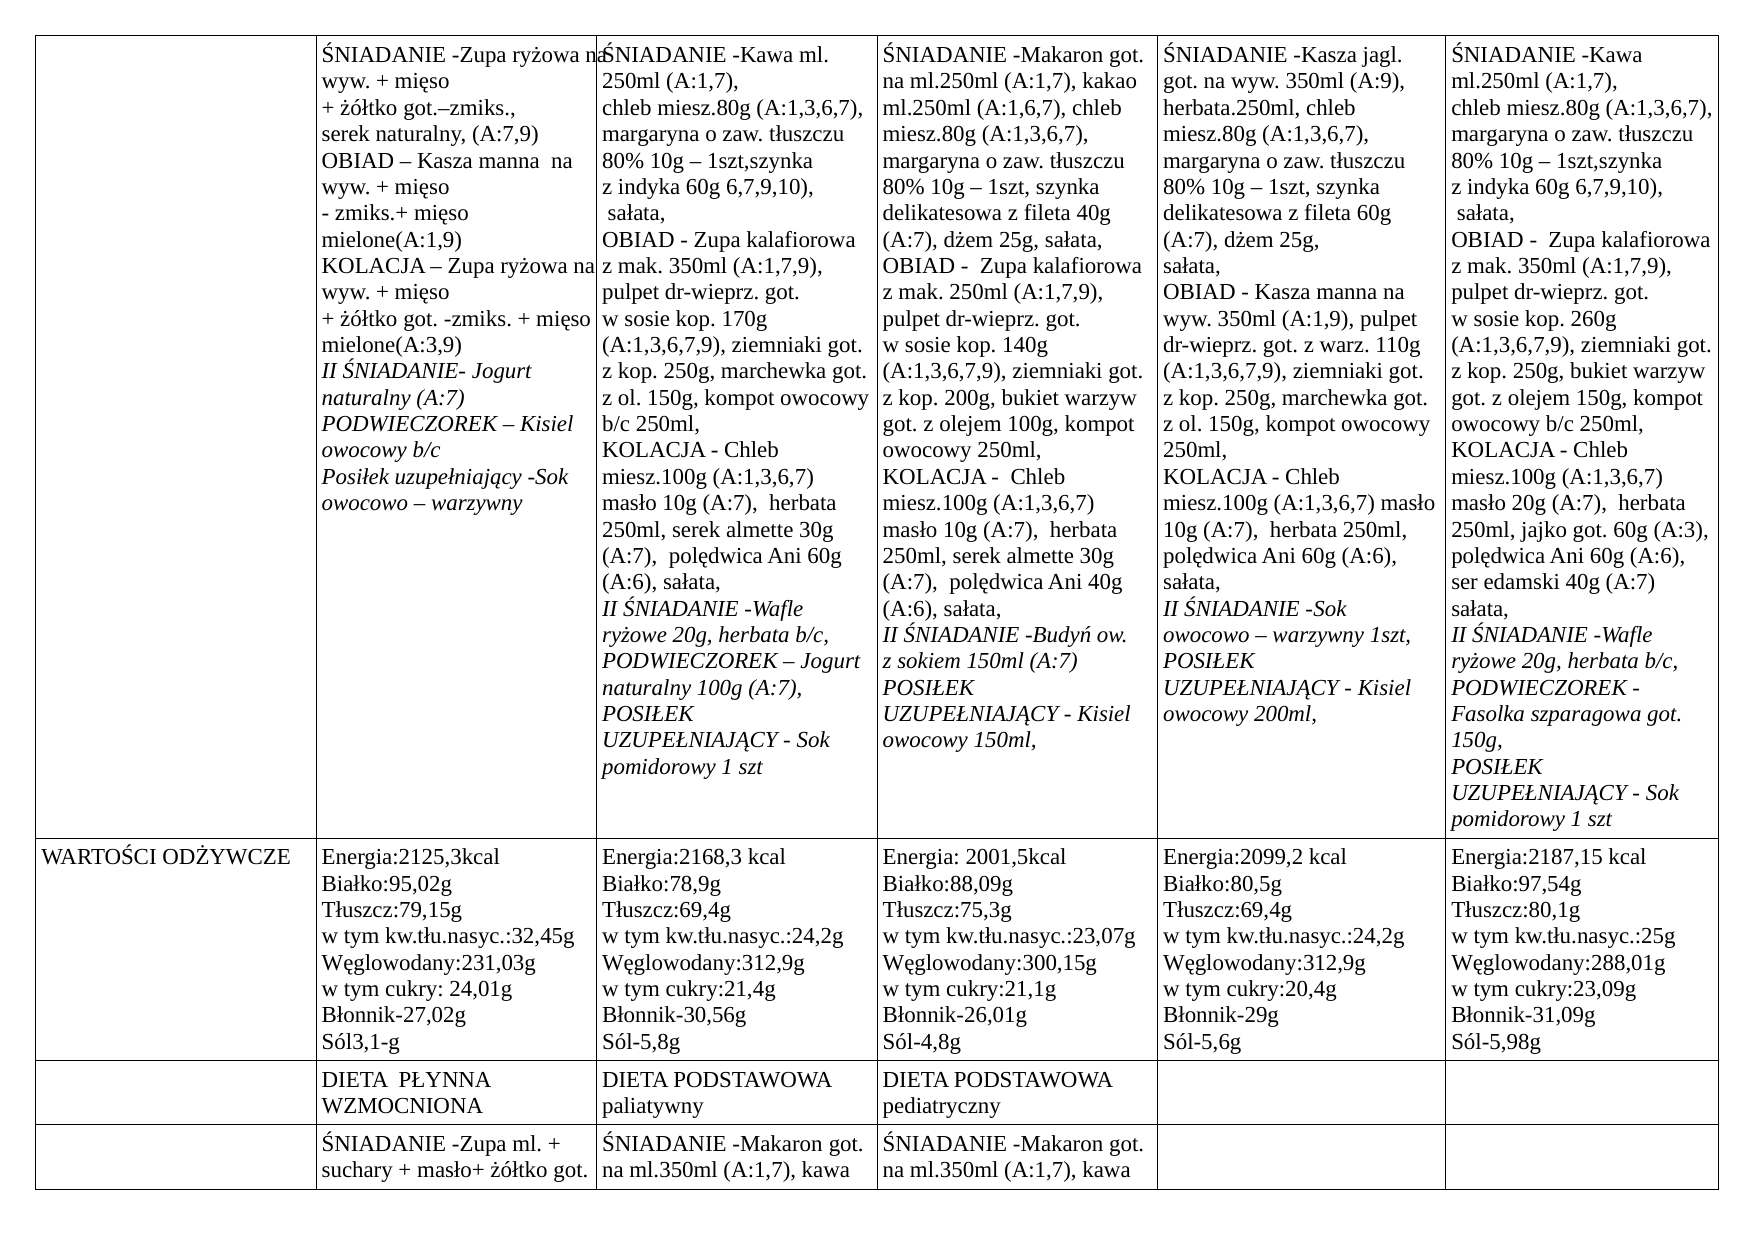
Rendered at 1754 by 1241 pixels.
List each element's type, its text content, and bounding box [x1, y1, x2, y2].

table_cell ŚNIADANIE -Makaron got. na ml.350ml (A:1,7), kawa [597, 1125, 877, 1188]
table_cell Energia:2187,15 kcal Białko:97,54g Tłuszcz:80,1g w tym kw.tłu.nasyc.:25g Węglowodany:288,01g w tym cukry:23,09g Błonnik-31,09g Sól-5,98g [1446, 839, 1718, 1060]
table_cell Energia:2168,3 kcal Białko:78,9g Tłuszcz:69,4g w tym kw.tłu.nasyc.:24,2g Węglowodany:312,9g w tym cukry:21,4g Błonnik-30,56g Sól-5,8g [597, 839, 877, 1060]
table_cell ŚNIADANIE -Makaron got. na ml.350ml (A:1,7), kawa [878, 1125, 1157, 1188]
table_cell [36, 1061, 316, 1124]
table_cell ŚNIADANIE -Kasza jagl. got. na wyw. 350ml (A:9), herbata.250ml, chleb miesz.80g (A:1,3,6,7), margaryna o zaw. tłuszczu 80% 10g – 1szt, szynka delikatesowa z fileta 60g (A:7), dżem 25g, sałata, OBIAD - Kasza manna na wyw. 350ml (A:1,9), pulpet dr-wieprz. got. z warz. 110g (A:1,3,6,7,9), ziemniaki got. z kop. 250g, marchewka got. z ol. 150g, kompot owocowy 250ml, KOLACJA - Chleb miesz.100g (A:1,3,6,7) masło 10g (A:7), herbata 250ml, polędwica Ani 60g (A:6), sałata, II ŚNIADANIE -Sok owocowo – warzywny 1szt, POSIŁEK UZUPEŁNIAJĄCY - Kisiel owocowy 200ml, [1158, 36, 1445, 838]
table_cell DIETA PŁYNNA WZMOCNIONA [317, 1061, 596, 1124]
table_cell Energia:2099,2 kcal Białko:80,5g Tłuszcz:69,4g w tym kw.tłu.nasyc.:24,2g Węglowodany:312,9g w tym cukry:20,4g Błonnik-29g Sól-5,6g [1158, 839, 1445, 1060]
table_cell Energia: 2001,5kcal Białko:88,09g Tłuszcz:75,3g w tym kw.tłu.nasyc.:23,07g Węglowodany:300,15g w tym cukry:21,1g Błonnik-26,01g Sól-4,8g [878, 839, 1157, 1060]
table_cell [36, 36, 316, 838]
table_cell ŚNIADANIE -Kawa ml. 250ml (A:1,7), chleb miesz.80g (A:1,3,6,7), margaryna o zaw. tłuszczu 80% 10g – 1szt,szynka z indyka 60g 6,7,9,10), sałata, OBIAD - Zupa kalafiorowa z mak. 350ml (A:1,7,9), pulpet dr-wieprz. got. w sosie kop. 170g (A:1,3,6,7,9), ziemniaki got. z kop. 250g, marchewka got. z ol. 150g, kompot owocowy b/c 250ml, KOLACJA - Chleb miesz.100g (A:1,3,6,7) masło 10g (A:7), herbata 250ml, serek almette 30g (A:7), polędwica Ani 60g (A:6), sałata, II ŚNIADANIE -Wafle ryżowe 20g, herbata b/c, PODWIECZOREK – Jogurt naturalny 100g (A:7), POSIŁEK UZUPEŁNIAJĄCY - Sok pomidorowy 1 szt [597, 36, 877, 838]
table_cell DIETA PODSTAWOWA paliatywny [597, 1061, 877, 1124]
table_cell ŚNIADANIE -Makaron got. na ml.250ml (A:1,7), kakao ml.250ml (A:1,6,7), chleb miesz.80g (A:1,3,6,7), margaryna o zaw. tłuszczu 80% 10g – 1szt, szynka delikatesowa z fileta 40g (A:7), dżem 25g, sałata, OBIAD - Zupa kalafiorowa z mak. 250ml (A:1,7,9), pulpet dr-wieprz. got. w sosie kop. 140g (A:1,3,6,7,9), ziemniaki got. z kop. 200g, bukiet warzyw got. z olejem 100g, kompot owocowy 250ml, KOLACJA - Chleb miesz.100g (A:1,3,6,7) masło 10g (A:7), herbata 250ml, serek almette 30g (A:7), polędwica Ani 40g (A:6), sałata, II ŚNIADANIE -Budyń ow. z sokiem 150ml (A:7) POSIŁEK UZUPEŁNIAJĄCY - Kisiel owocowy 150ml, [878, 36, 1157, 838]
table_cell ŚNIADANIE -Zupa ml. + suchary + masło+ żółtko got. [317, 1125, 596, 1188]
table_cell WARTOŚCI ODŻYWCZE [36, 839, 316, 1060]
table_cell [1158, 1125, 1445, 1188]
table_cell [36, 1125, 316, 1188]
table_cell [1446, 1125, 1718, 1188]
table_cell ŚNIADANIE -Kawa ml.250ml (A:1,7), chleb miesz.80g (A:1,3,6,7), margaryna o zaw. tłuszczu 80% 10g – 1szt,szynka z indyka 60g 6,7,9,10), sałata, OBIAD - Zupa kalafiorowa z mak. 350ml (A:1,7,9), pulpet dr-wieprz. got. w sosie kop. 260g (A:1,3,6,7,9), ziemniaki got. z kop. 250g, bukiet warzyw got. z olejem 150g, kompot owocowy b/c 250ml, KOLACJA - Chleb miesz.100g (A:1,3,6,7) masło 20g (A:7), herbata 250ml, jajko got. 60g (A:3), polędwica Ani 60g (A:6), ser edamski 40g (A:7) sałata, II ŚNIADANIE -Wafle ryżowe 20g, herbata b/c, PODWIECZOREK - Fasolka szparagowa got. 150g, POSIŁEK UZUPEŁNIAJĄCY - Sok pomidorowy 1 szt [1446, 36, 1718, 838]
table_cell ŚNIADANIE -Zupa ryżowa na wyw. + mięso + żółtko got.–zmiks., serek naturalny, (A:7,9) OBIAD – Kasza manna na wyw. + mięso - zmiks.+ mięso mielone(A:1,9) KOLACJA – Zupa ryżowa na wyw. + mięso + żółtko got. -zmiks. + mięso mielone(A:3,9) II ŚNIADANIE- Jogurt naturalny (A:7) PODWIECZOREK – Kisiel owocowy b/c Posiłek uzupełniający -Sok owocowo – warzywny [317, 36, 596, 838]
table_cell Energia:2125,3kcal Białko:95,02g Tłuszcz:79,15g w tym kw.tłu.nasyc.:32,45g Węglowodany:231,03g w tym cukry: 24,01g Błonnik-27,02g Sól3,1-g [317, 839, 596, 1060]
table_cell [1446, 1061, 1718, 1124]
table_cell [1158, 1061, 1445, 1124]
table_cell DIETA PODSTAWOWA pediatryczny [878, 1061, 1157, 1124]
